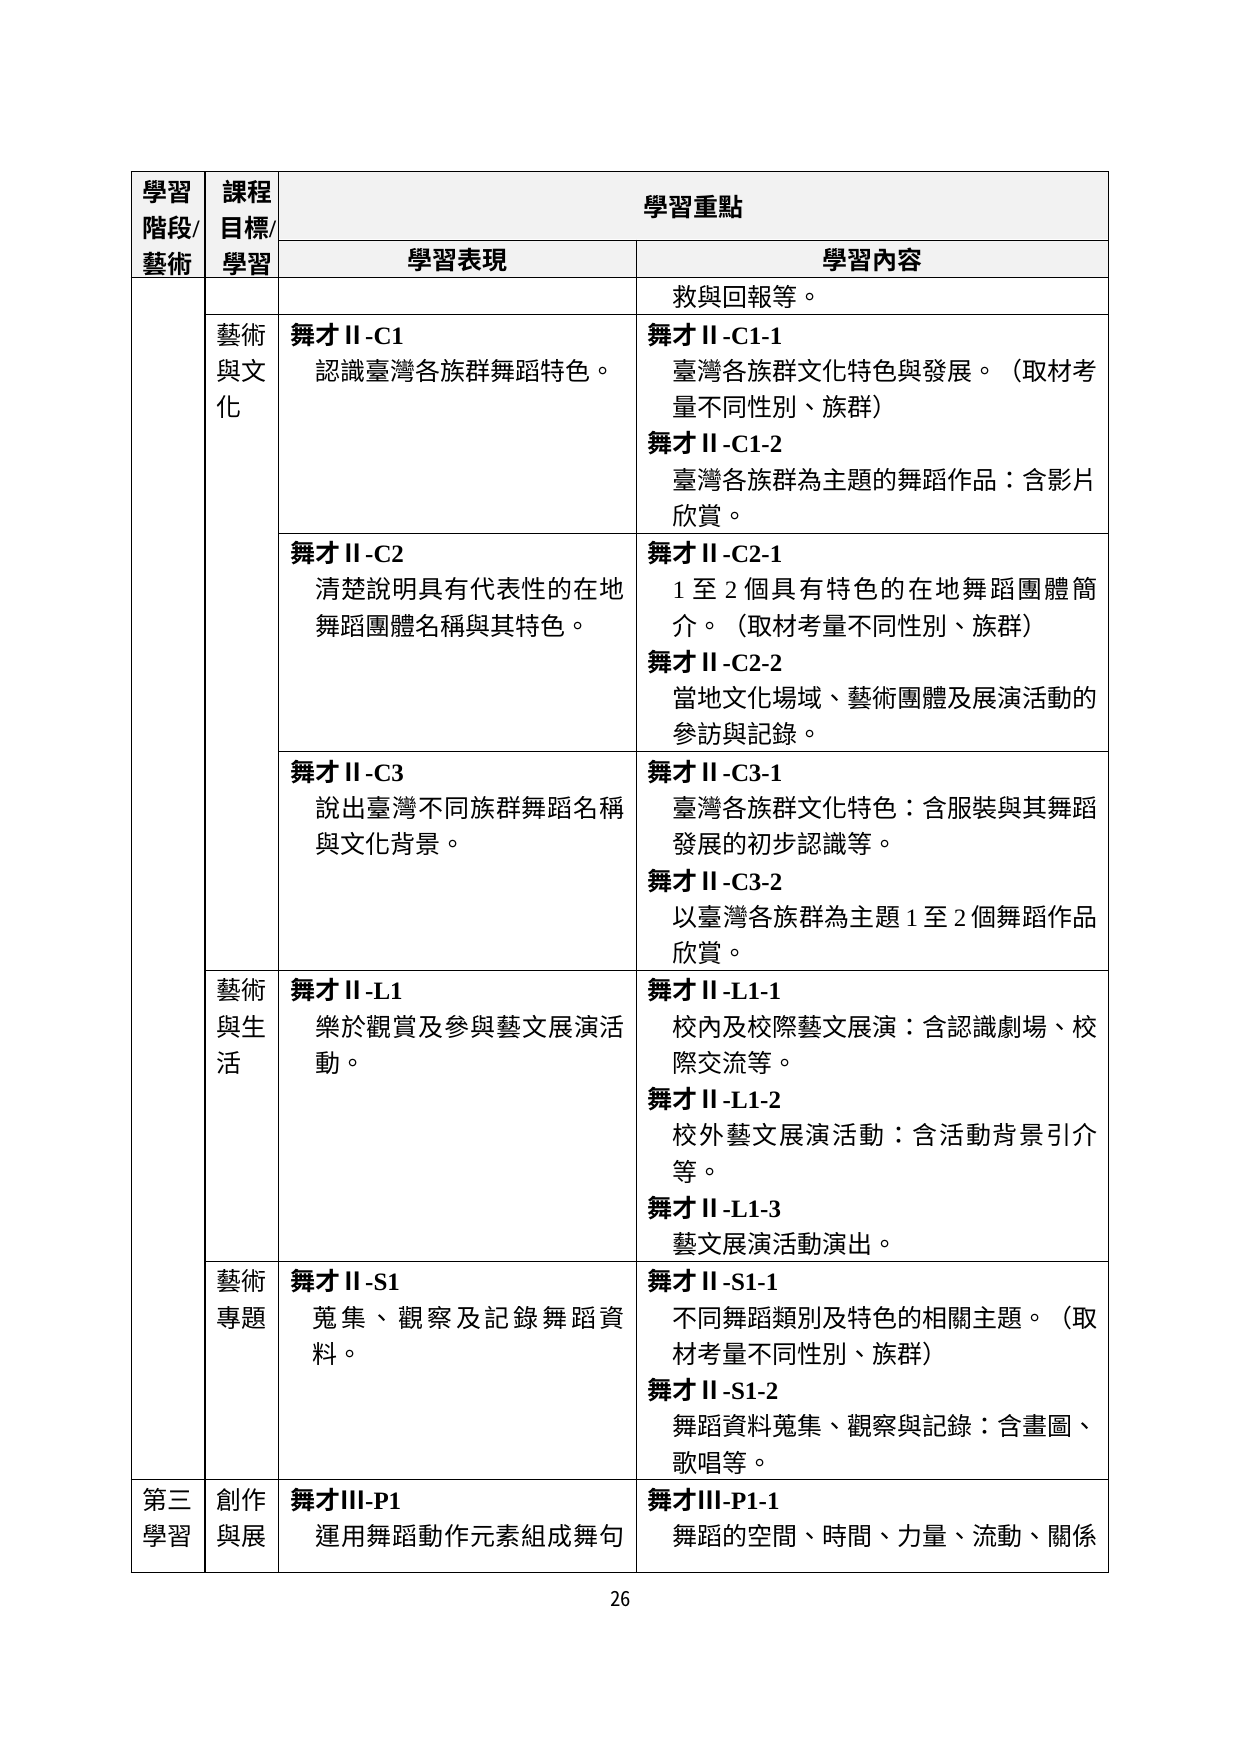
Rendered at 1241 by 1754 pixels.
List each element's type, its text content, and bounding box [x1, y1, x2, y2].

table_header 學習重點 [279, 172, 1108, 239]
table_cell 舞才Ⅱ-C3-1 臺灣各族群文化特色：含服裝與其舞蹈發展的初步認識等。 舞才Ⅱ-C3-2 以臺灣各族群為主題1至2個舞蹈作品欣賞。 [637, 752, 1108, 970]
table_cell 舞才Ⅱ-C3 說出臺灣不同族群舞蹈名稱與文化背景。 [279, 752, 636, 970]
table_cell 藝術專題 [206, 1262, 278, 1479]
table_cell [206, 278, 278, 314]
table_header 學習階段/藝術專長 [132, 172, 204, 277]
table_cell 學習表現 [279, 241, 636, 277]
table_cell [132, 278, 204, 1479]
table_cell [279, 278, 636, 314]
table_cell 舞才Ⅲ-P1-1 舞蹈的空間、時間、力量、流動、關係 [637, 1480, 1108, 1572]
table_cell 舞才Ⅱ-C1-1 臺灣各族群文化特色與發展。（取材考量不同性別、族群） 舞才Ⅱ-C1-2 臺灣各族群為主題的舞蹈作品：含影片欣賞。 [637, 315, 1108, 533]
table_cell 舞才Ⅱ-L1 樂於觀賞及參與藝文展演活動。 [279, 971, 636, 1261]
table_header 課程目標/學習構面 [206, 172, 278, 277]
table_cell 舞才Ⅲ-P1 運用舞蹈動作元素組成舞句 [279, 1480, 636, 1572]
table_cell 藝術與生活 [206, 971, 278, 1261]
table_cell 藝術與文化 [206, 315, 278, 970]
table_cell 舞才Ⅱ-S1 蒐集、觀察及記錄舞蹈資料。 [279, 1262, 636, 1479]
table_cell 創作與展 [206, 1480, 278, 1572]
table_cell 第三學習 [132, 1480, 204, 1572]
table_cell 舞才Ⅱ-C2-1 1至2個具有特色的在地舞蹈團體簡介。（取材考量不同性別、族群） 舞才Ⅱ-C2-2 當地文化場域、藝術團體及展演活動的參訪與記錄。 [637, 534, 1108, 751]
table_cell 舞才Ⅱ-C2 清楚說明具有代表性的在地舞蹈團體名稱與其特色。 [279, 534, 636, 751]
table_cell 舞才Ⅱ-S1-1 不同舞蹈類別及特色的相關主題。（取材考量不同性別、族群） 舞才Ⅱ-S1-2 舞蹈資料蒐集、觀察與記錄：含畫圖、歌唱等。 [637, 1262, 1108, 1479]
table_cell 舞才Ⅱ-C1 認識臺灣各族群舞蹈特色。 [279, 315, 636, 533]
table_cell 學習內容 [637, 241, 1108, 277]
table_cell 舞才Ⅱ-L1-1 校內及校際藝文展演：含認識劇場、校際交流等。 舞才Ⅱ-L1-2 校外藝文展演活動：含活動背景引介等。 舞才Ⅱ-L1-3 藝文展演活動演出。 [637, 971, 1108, 1261]
table_cell 救與回報等。 [637, 278, 1108, 314]
